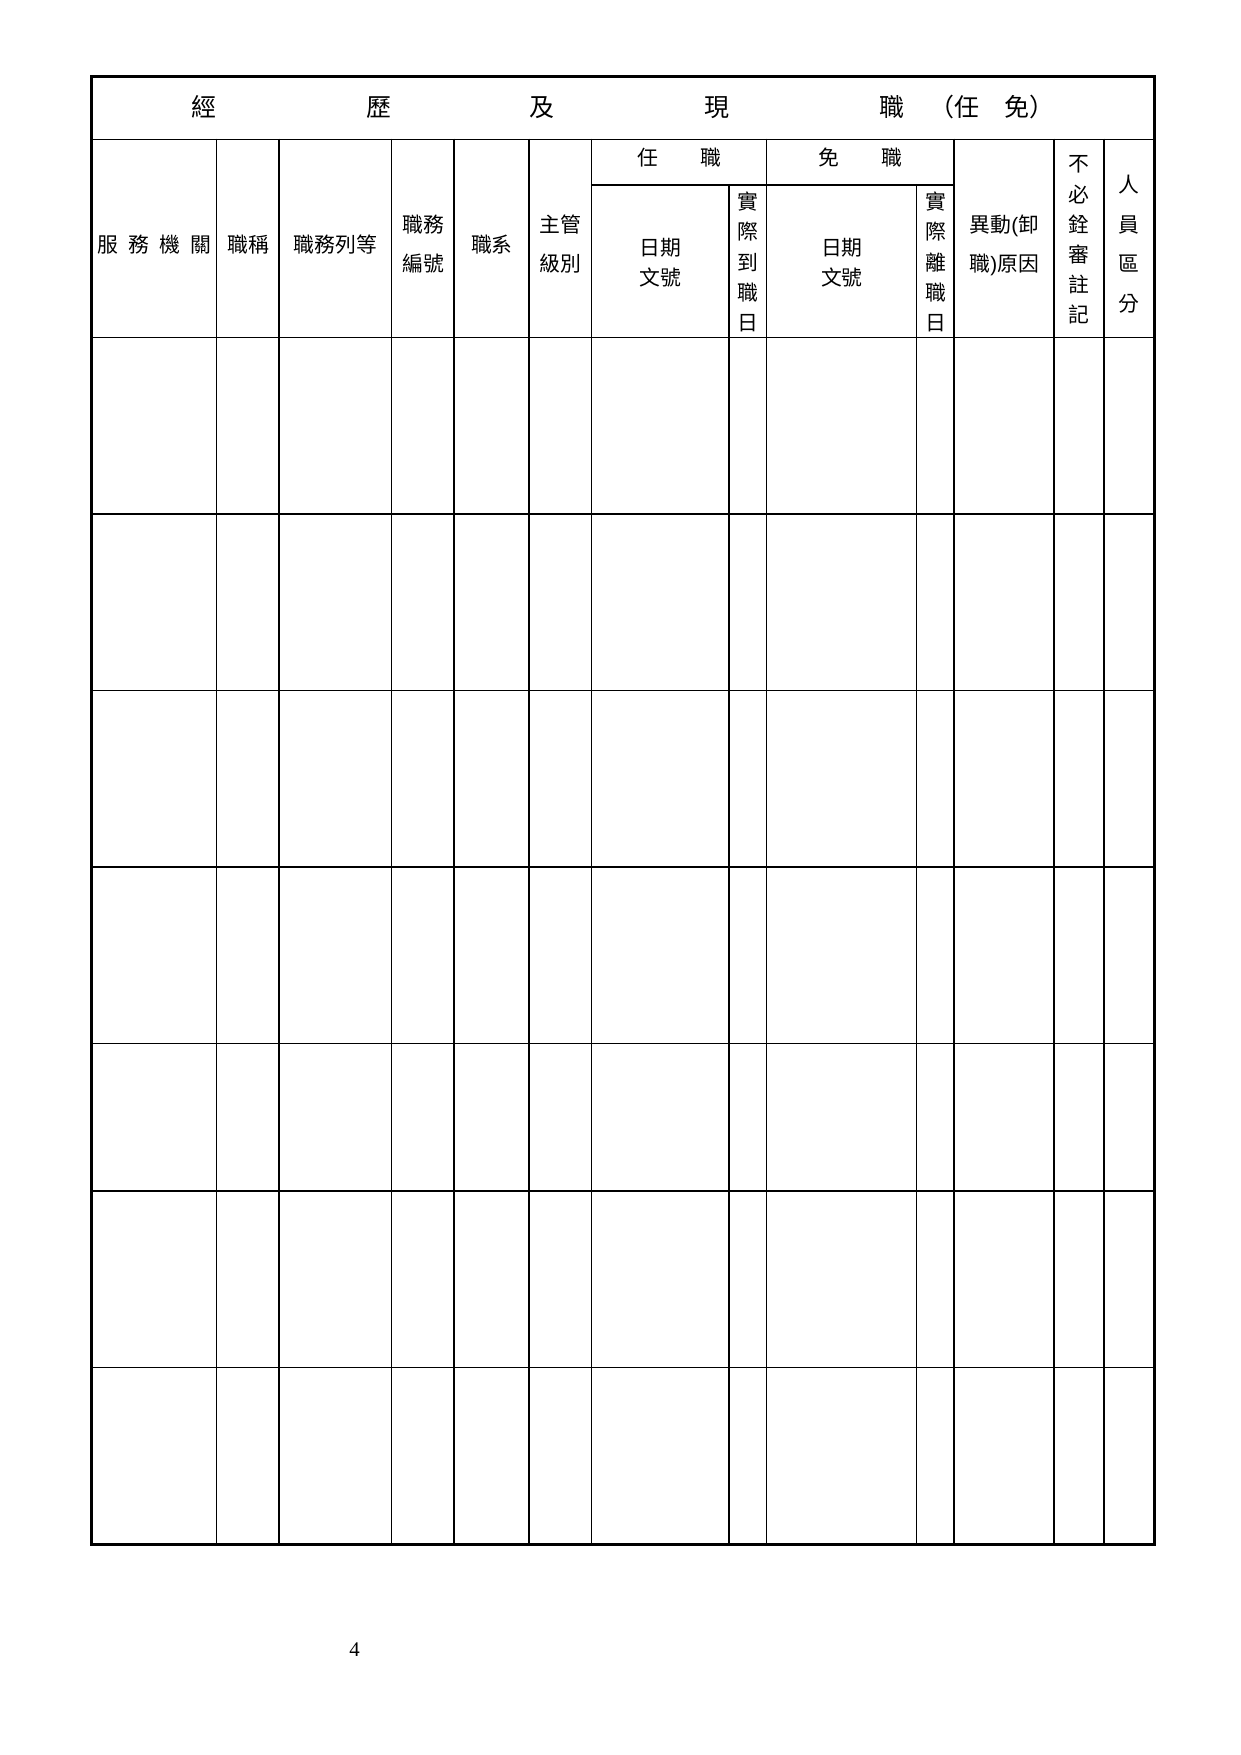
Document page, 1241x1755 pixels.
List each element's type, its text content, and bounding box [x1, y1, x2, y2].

table_cell [280, 1368, 391, 1543]
table_cell [917, 1192, 953, 1367]
table_cell [455, 338, 528, 513]
table_cell [955, 515, 1053, 689]
table_cell 異動(卸職)原因 [955, 140, 1053, 336]
table_cell [217, 338, 278, 513]
table_cell [1105, 868, 1153, 1043]
table_cell [917, 868, 953, 1043]
table_cell [1055, 1044, 1103, 1190]
table_cell [455, 691, 528, 866]
table_cell [93, 1192, 216, 1367]
table_cell [730, 1192, 766, 1367]
table_cell [217, 1368, 278, 1543]
table_cell [455, 515, 528, 689]
table_cell [530, 691, 591, 866]
table_cell [280, 338, 391, 513]
table_cell [392, 1044, 453, 1190]
table_cell [955, 868, 1053, 1043]
table_cell [217, 1044, 278, 1190]
table_cell [1055, 1192, 1103, 1367]
table_cell [392, 1368, 453, 1543]
table_cell [280, 1044, 391, 1190]
table_cell [455, 1368, 528, 1543]
table_cell [217, 1192, 278, 1367]
table_cell 職務列等 [280, 140, 391, 336]
table_cell [392, 338, 453, 513]
table_cell 職系 [455, 140, 528, 336]
table_cell 實際到職日 [730, 186, 766, 336]
table_cell [1105, 1192, 1153, 1367]
table_cell [280, 691, 391, 866]
table_cell 日期 文號 [592, 186, 728, 336]
table_cell [730, 868, 766, 1043]
table_cell [392, 515, 453, 689]
table_cell [592, 515, 728, 689]
table_cell [1105, 515, 1153, 689]
table_cell [955, 1192, 1053, 1367]
table_cell [730, 1044, 766, 1190]
table_cell [392, 868, 453, 1043]
table_cell [392, 691, 453, 866]
table_cell [530, 515, 591, 689]
table_cell [592, 1044, 728, 1190]
table_cell [93, 515, 216, 689]
table_cell [217, 515, 278, 689]
table_cell 任 職 [592, 140, 766, 184]
table_cell [93, 338, 216, 513]
table_cell [93, 868, 216, 1043]
table_cell [530, 868, 591, 1043]
table_cell [730, 1368, 766, 1543]
table_cell 服 務 機 關 [93, 140, 216, 336]
table_cell [767, 691, 916, 866]
table_cell [1105, 1044, 1153, 1190]
table_cell [767, 868, 916, 1043]
table_cell [530, 1368, 591, 1543]
table_cell [217, 868, 278, 1043]
table_cell [93, 1368, 216, 1543]
table_cell [592, 691, 728, 866]
table_cell [592, 1192, 728, 1367]
table_cell [767, 1192, 916, 1367]
table_cell [1055, 515, 1103, 689]
table_cell 日期 文號 [767, 186, 916, 336]
table_cell [767, 1368, 916, 1543]
table_cell [530, 338, 591, 513]
table_cell [280, 868, 391, 1043]
table_cell [392, 1192, 453, 1367]
table_cell 不 必 銓 審 註 記 [1055, 140, 1103, 336]
table_cell [93, 691, 216, 866]
table_cell [1055, 868, 1103, 1043]
table_cell 職稱 [217, 140, 278, 336]
table_cell [917, 338, 953, 513]
table_cell [767, 1044, 916, 1190]
table_cell [955, 691, 1053, 866]
table_cell [767, 515, 916, 689]
table_cell [955, 1368, 1053, 1543]
table_cell 人 員 區 分 [1105, 140, 1153, 336]
table_cell 免 職 [767, 140, 953, 184]
table_cell [93, 1044, 216, 1190]
table_cell [1105, 1368, 1153, 1543]
table_header 經 歷 及 現 職 （任 免） [93, 78, 1153, 138]
table_cell [280, 1192, 391, 1367]
table_cell [730, 338, 766, 513]
table_cell [530, 1192, 591, 1367]
table_cell [955, 1044, 1053, 1190]
table_cell [592, 868, 728, 1043]
table_cell [280, 515, 391, 689]
table_cell [730, 515, 766, 689]
table_cell [530, 1044, 591, 1190]
table_cell [917, 515, 953, 689]
table_cell [455, 868, 528, 1043]
table_cell [592, 338, 728, 513]
table_cell [1055, 691, 1103, 866]
table_cell [917, 691, 953, 866]
table_cell 實際離職日 [917, 186, 953, 336]
table_cell [455, 1192, 528, 1367]
table_cell [1105, 338, 1153, 513]
table_cell [1105, 691, 1153, 866]
table_cell [767, 338, 916, 513]
table_cell [917, 1368, 953, 1543]
table_cell [917, 1044, 953, 1190]
table_cell [1055, 1368, 1103, 1543]
table_cell [217, 691, 278, 866]
table_cell [955, 338, 1053, 513]
table_cell 主管級別 [530, 140, 591, 336]
table_cell 職務編號 [392, 140, 453, 336]
table_cell [455, 1044, 528, 1190]
table_cell [1055, 338, 1103, 513]
table_cell [592, 1368, 728, 1543]
table_cell [730, 691, 766, 866]
